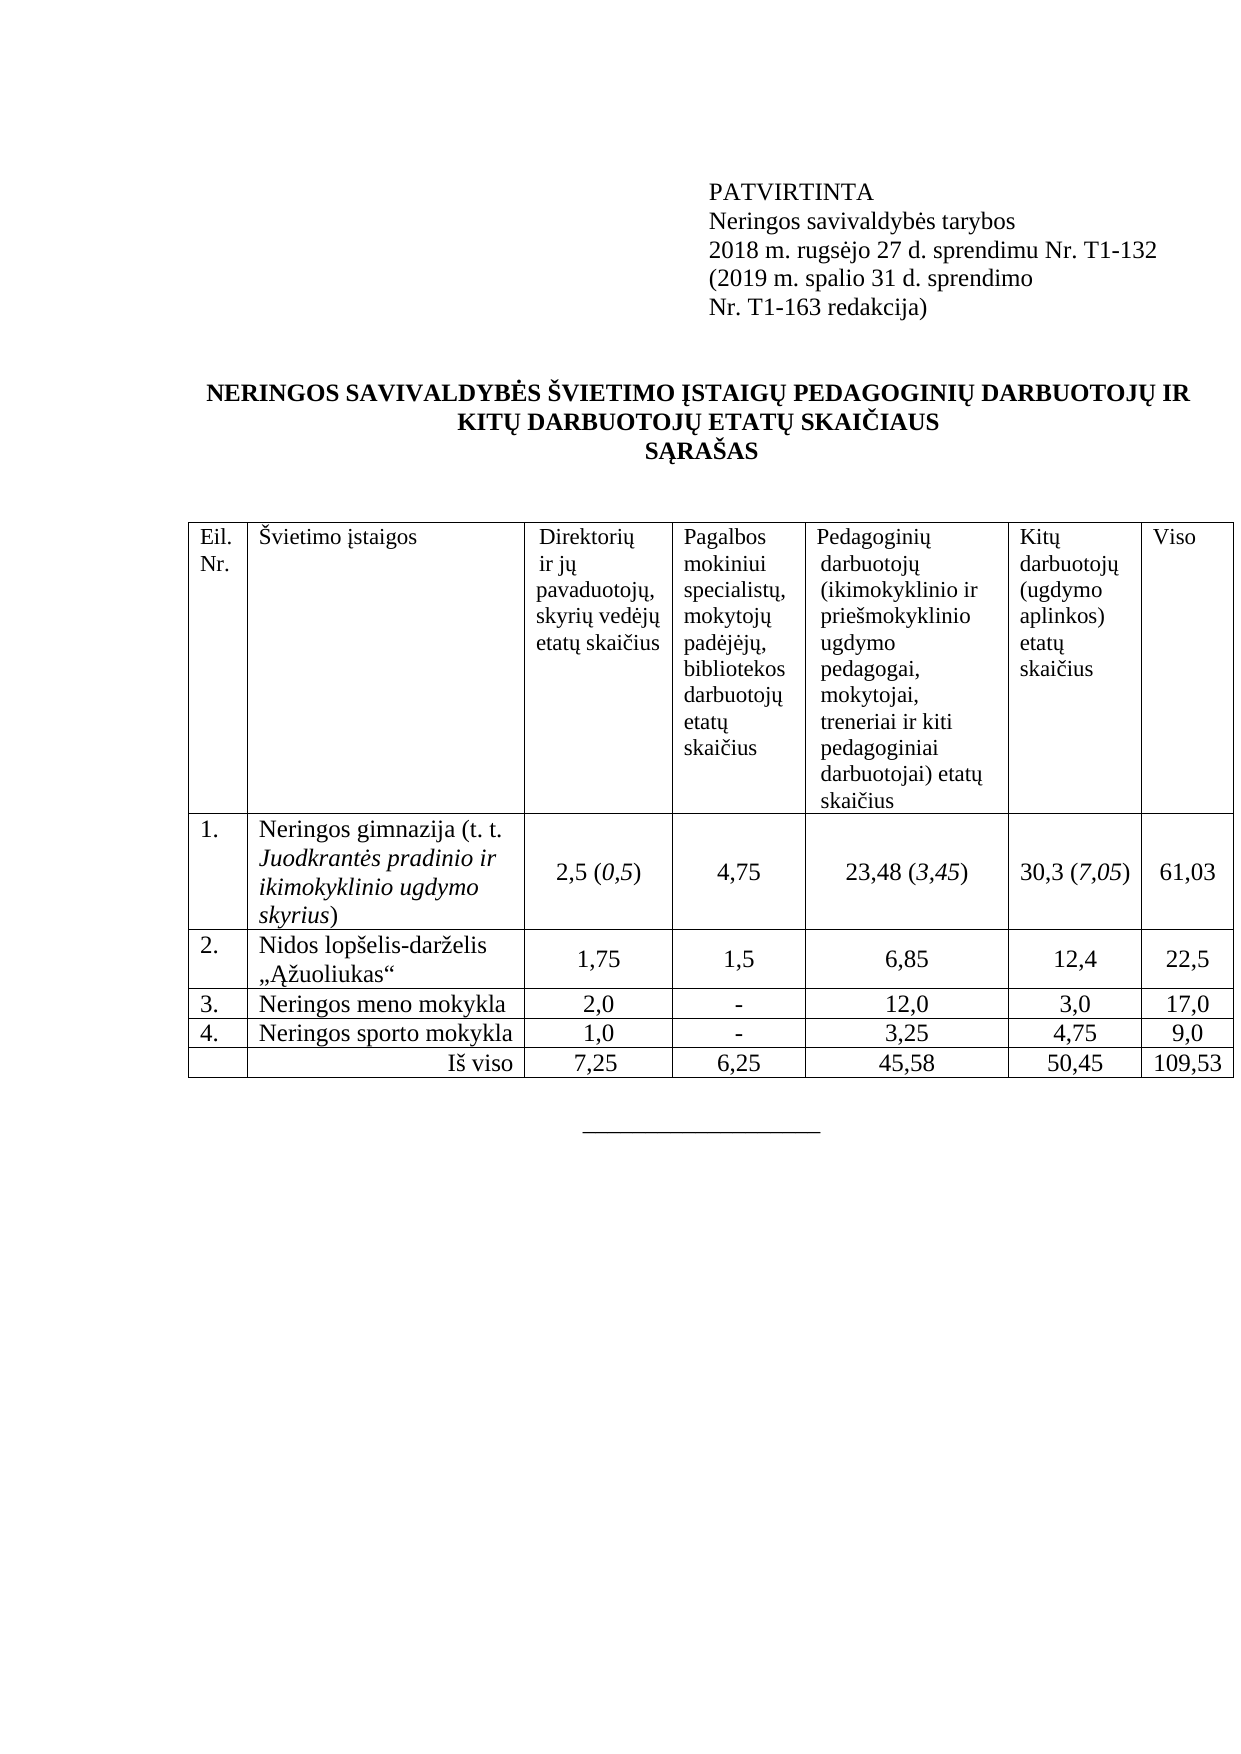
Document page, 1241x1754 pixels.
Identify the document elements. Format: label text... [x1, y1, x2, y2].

table_cell 4,75 [1009, 1019, 1141, 1047]
table_cell 1. [189, 814, 247, 929]
text KITŲ DARBUOTOJŲ ETATŲ SKAIČIAUS [177, 407, 1226, 436]
table_cell 6,25 [673, 1048, 805, 1077]
table_cell - [673, 989, 805, 1017]
table_cell 2,5 (0,5) [525, 814, 672, 929]
table_header Direktorių ir jų pavaduotojų, skyrių vedėjų etatų skaičius [525, 523, 672, 813]
table_cell 61,03 [1142, 814, 1233, 929]
text PATVIRTINTA [458, 177, 1226, 206]
table_cell 7,25 [525, 1048, 672, 1077]
table_cell - [673, 1019, 805, 1047]
table_cell 1,0 [525, 1019, 672, 1047]
text Nr. T1-163 redakcija) [458, 292, 1240, 321]
text Neringos savivaldybės tarybos [458, 206, 1226, 235]
text SĄRAŠAS [177, 436, 1226, 465]
table_cell 1,5 [673, 930, 805, 988]
table_header Pedagoginių darbuotojų (ikimokyklinio ir priešmokyklinio ugdymo pedagogai, mokytojai, treneriai ir kiti pedagoginiai darbuotojai) etatų skaičius [806, 523, 1008, 813]
table_cell [189, 1048, 247, 1077]
table_cell Neringos gimnazija (t. t. Juodkrantės pradinio ir ikimokyklinio ugdymo skyrius) [248, 814, 524, 929]
table_cell 9,0 [1142, 1019, 1233, 1047]
text 2018 m. rugsėjo 27 d. sprendimu Nr. T1-132 [458, 235, 1240, 263]
table_cell 12,0 [806, 989, 1008, 1017]
table_cell 12,4 [1009, 930, 1141, 988]
table_cell 23,48 (3,45) [806, 814, 1008, 929]
table_cell 6,85 [806, 930, 1008, 988]
table_cell 3. [189, 989, 247, 1017]
table_cell 2. [189, 930, 247, 988]
table_cell 30,3 (7,05) [1009, 814, 1141, 929]
table_header Kitų darbuotojų (ugdymo aplinkos) etatų skaičius [1009, 523, 1141, 813]
table_cell 4. [189, 1019, 247, 1047]
table_header Viso [1142, 523, 1233, 813]
text ___________________ [177, 1107, 1226, 1136]
table_cell 3,25 [806, 1019, 1008, 1047]
table_cell Neringos meno mokykla [248, 989, 524, 1017]
table_cell 22,5 [1142, 930, 1233, 988]
table_cell 3,0 [1009, 989, 1141, 1017]
table_cell 109,53 [1142, 1048, 1233, 1077]
table_cell 45,58 [806, 1048, 1008, 1077]
table_header Švietimo įstaigos [248, 523, 524, 813]
table_cell Neringos sporto mokykla [248, 1019, 524, 1047]
table_cell 1,75 [525, 930, 672, 988]
table_header Pagalbos mokiniui specialistų, mokytojų padėjėjų, bibliotekos darbuotojų etatų skaičius [673, 523, 805, 813]
table_cell 17,0 [1142, 989, 1233, 1017]
table_cell 2,0 [525, 989, 672, 1017]
table_cell Nidos lopšelis-darželis „Ąžuoliukas“ [248, 930, 524, 988]
table_cell 4,75 [673, 814, 805, 929]
text (2019 m. spalio 31 d. sprendimo [458, 263, 1240, 292]
table_cell 50,45 [1009, 1048, 1141, 1077]
table_header Eil. Nr. [189, 523, 247, 813]
text NERINGOS SAVIVALDYBĖS ŠVIETIMO ĮSTAIGŲ PEDAGOGINIŲ DARBUOTOJŲ IR [177, 378, 1226, 407]
table_cell Iš viso [248, 1048, 524, 1077]
